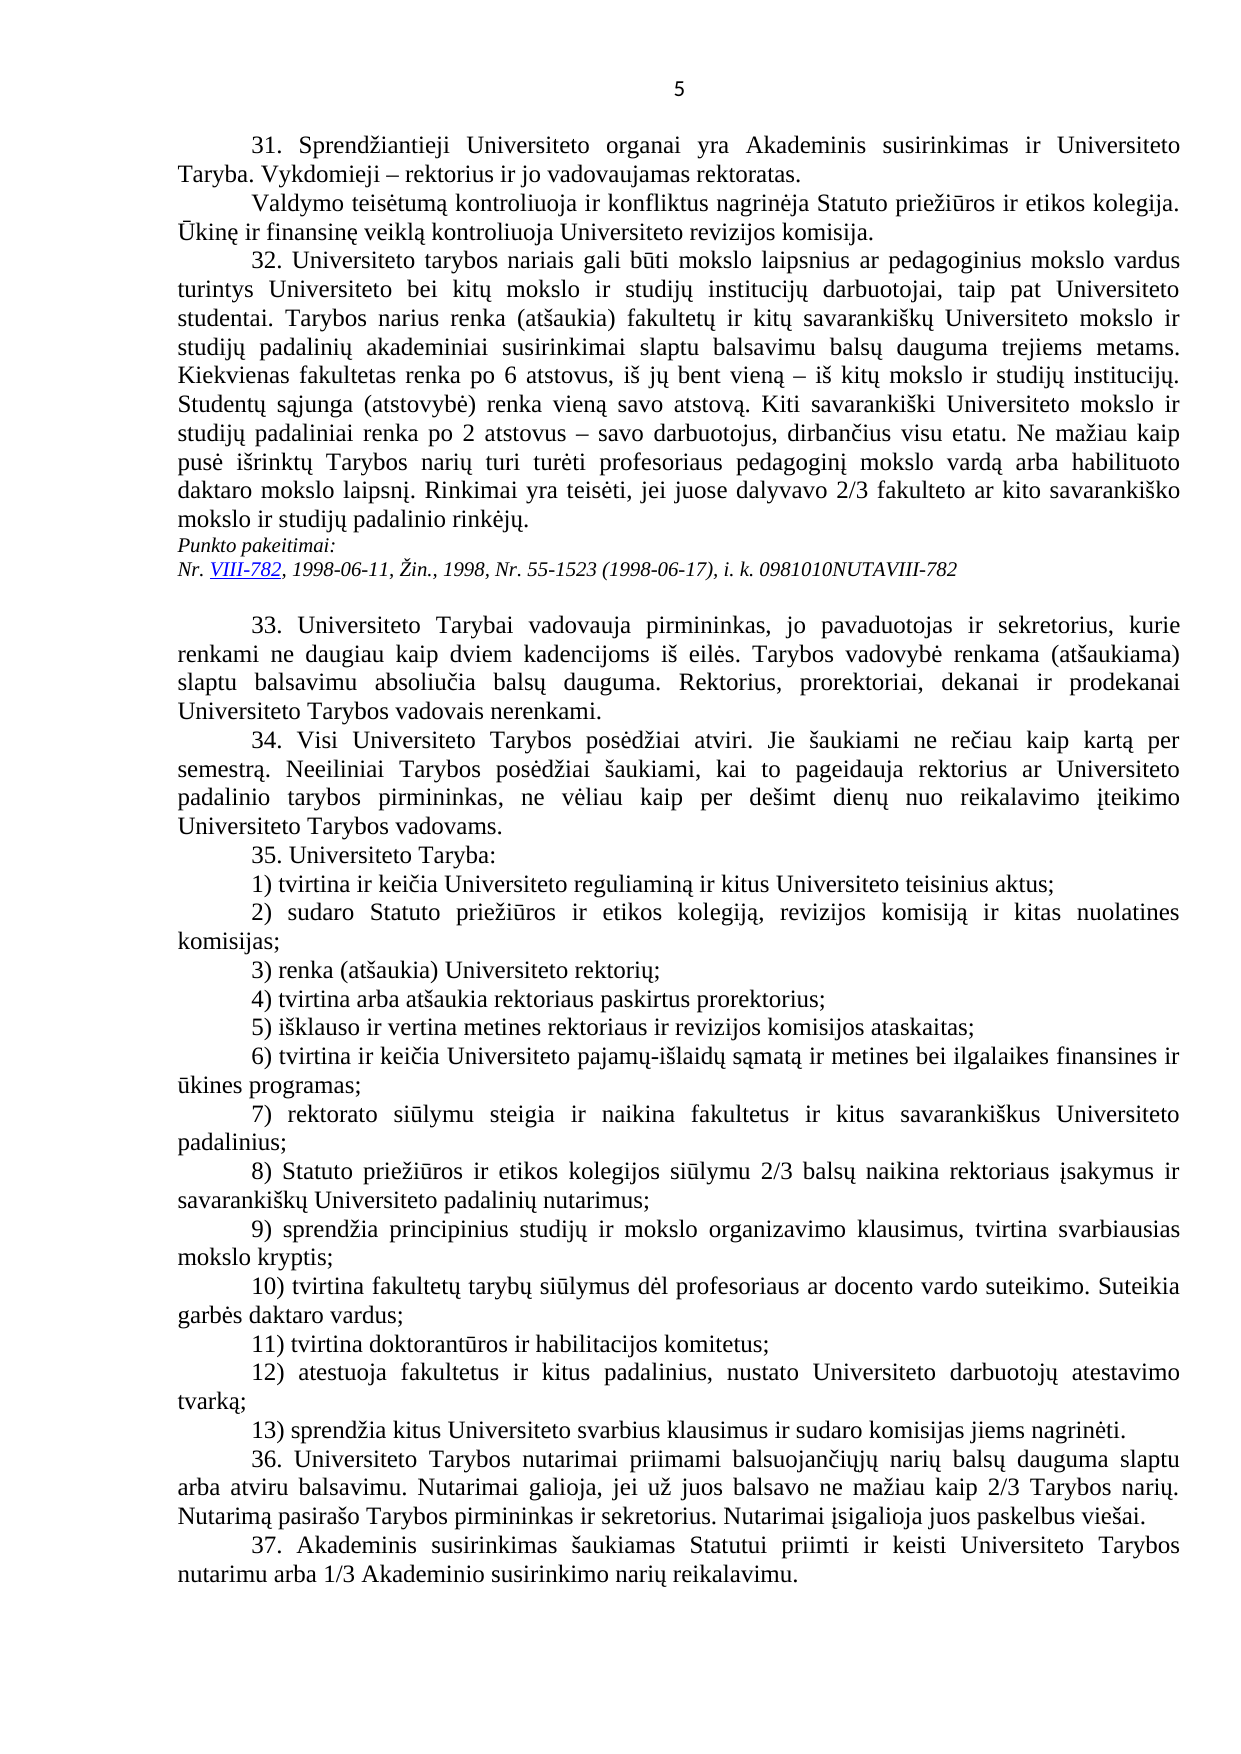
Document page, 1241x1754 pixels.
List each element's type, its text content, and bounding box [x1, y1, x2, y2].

text 35. Universiteto Taryba: [177, 840, 1181, 869]
text 31. Sprendžiantieji Universiteto organai yra Akademinis susirinkimas ir Universiteto Taryba. Vykdomieji – rektorius ir jo vadovaujamas rektoratas. [177, 131, 1181, 188]
text 13) sprendžia kitus Universiteto svarbius klausimus ir sudaro komisijas jiems nagrinėti. [177, 1415, 1181, 1444]
text 11) tvirtina doktorantūros ir habilitacijos komitetus; [177, 1329, 1181, 1357]
text 12) atestuoja fakultetus ir kitus padalinius, nustato Universiteto darbuotojų atestavimo tvarką; [177, 1357, 1181, 1415]
text 37. Akademinis susirinkimas šaukiamas Statutui priimti ir keisti Universiteto Tarybos nutarimu arba 1/3 Akademinio susirinkimo narių reikalavimu. [177, 1530, 1181, 1587]
text 9) sprendžia principinius studijų ir mokslo organizavimo klausimus, tvirtina svarbiausias mokslo kryptis; [177, 1214, 1181, 1271]
text 7) rektorato siūlymu steigia ir naikina fakultetus ir kitus savarankiškus Universiteto padalinius; [177, 1099, 1181, 1156]
text 32. Universiteto tarybos nariais gali būti mokslo laipsnius ar pedagoginius mokslo vardus turintys Universiteto bei kitų mokslo ir studijų institucijų darbuotojai, taip pat Universiteto studentai. Tarybos narius renka (atšaukia) fakultetų ir kitų savarankiškų Universiteto mokslo ir studijų padalinių akademiniai susirinkimai slaptu balsavimu balsų dauguma trejiems metams. Kiekvienas fakultetas renka po 6 atstovus, iš jų bent vieną – iš kitų mokslo ir studijų institucijų. Studentų sąjunga (atstovybė) renka vieną savo atstovą. Kiti savarankiški Universiteto mokslo ir studijų padaliniai renka po 2 atstovus – savo darbuotojus, dirbančius visu etatu. Ne mažiau kaip pusė išrinktų Tarybos narių turi turėti profesoriaus pedagoginį mokslo vardą arba habilituoto daktaro mokslo laipsnį. Rinkimai yra teisėti, jei juose dalyvavo 2/3 fakulteto ar kito savarankiško mokslo ir studijų padalinio rinkėjų. [177, 246, 1181, 533]
text Punkto pakeitimai: [177, 533, 1181, 557]
text 8) Statuto priežiūros ir etikos kolegijos siūlymu 2/3 balsų naikina rektoriaus įsakymus ir savarankiškų Universiteto padalinių nutarimus; [177, 1156, 1181, 1214]
text 10) tvirtina fakultetų tarybų siūlymus dėl profesoriaus ar docento vardo suteikimo. Suteikia garbės daktaro vardus; [177, 1271, 1181, 1329]
text 2) sudaro Statuto priežiūros ir etikos kolegiją, revizijos komisiją ir kitas nuolatines komisijas; [177, 897, 1181, 955]
text 36. Universiteto Tarybos nutarimai priimami balsuojančiųjų narių balsų dauguma slaptu arba atviru balsavimu. Nutarimai galioja, jei už juos balsavo ne mažiau kaip 2/3 Tarybos narių. Nutarimą pasirašo Tarybos pirmininkas ir sekretorius. Nutarimai įsigalioja juos paskelbus viešai. [177, 1444, 1181, 1530]
text 5) išklauso ir vertina metines rektoriaus ir revizijos komisijos ataskaitas; [177, 1012, 1181, 1041]
text 3) renka (atšaukia) Universiteto rektorių; [177, 955, 1181, 984]
text 34. Visi Universiteto Tarybos posėdžiai atviri. Jie šaukiami ne rečiau kaip kartą per semestrą. Neeiliniai Tarybos posėdžiai šaukiami, kai to pageidauja rektorius ar Universiteto padalinio tarybos pirmininkas, ne vėliau kaip per dešimt dienų nuo reikalavimo įteikimo Universiteto Tarybos vadovams. [177, 725, 1181, 840]
text 4) tvirtina arba atšaukia rektoriaus paskirtus prorektorius; [177, 984, 1181, 1012]
text 1) tvirtina ir keičia Universiteto reguliaminą ir kitus Universiteto teisinius aktus; [177, 869, 1181, 897]
text 33. Universiteto Tarybai vadovauja pirmininkas, jo pavaduotojas ir sekretorius, kurie renkami ne daugiau kaip dviem kadencijoms iš eilės. Tarybos vadovybė renkama (atšaukiama) slaptu balsavimu absoliučia balsų dauguma. Rektorius, prorektoriai, dekanai ir prodekanai Universiteto Tarybos vadovais nerenkami. [177, 610, 1181, 725]
text Nr. VIII-782, 1998-06-11, Žin., 1998, Nr. 55-1523 (1998-06-17), i. k. 0981010NUTAVIII-782 [177, 557, 1181, 581]
text Valdymo teisėtumą kontroliuoja ir konfliktus nagrinėja Statuto priežiūros ir etikos kolegija. Ūkinę ir finansinę veiklą kontroliuoja Universiteto revizijos komisija. [177, 188, 1181, 246]
text 6) tvirtina ir keičia Universiteto pajamų-išlaidų sąmatą ir metines bei ilgalaikes finansines ir ūkines programas; [177, 1041, 1181, 1099]
